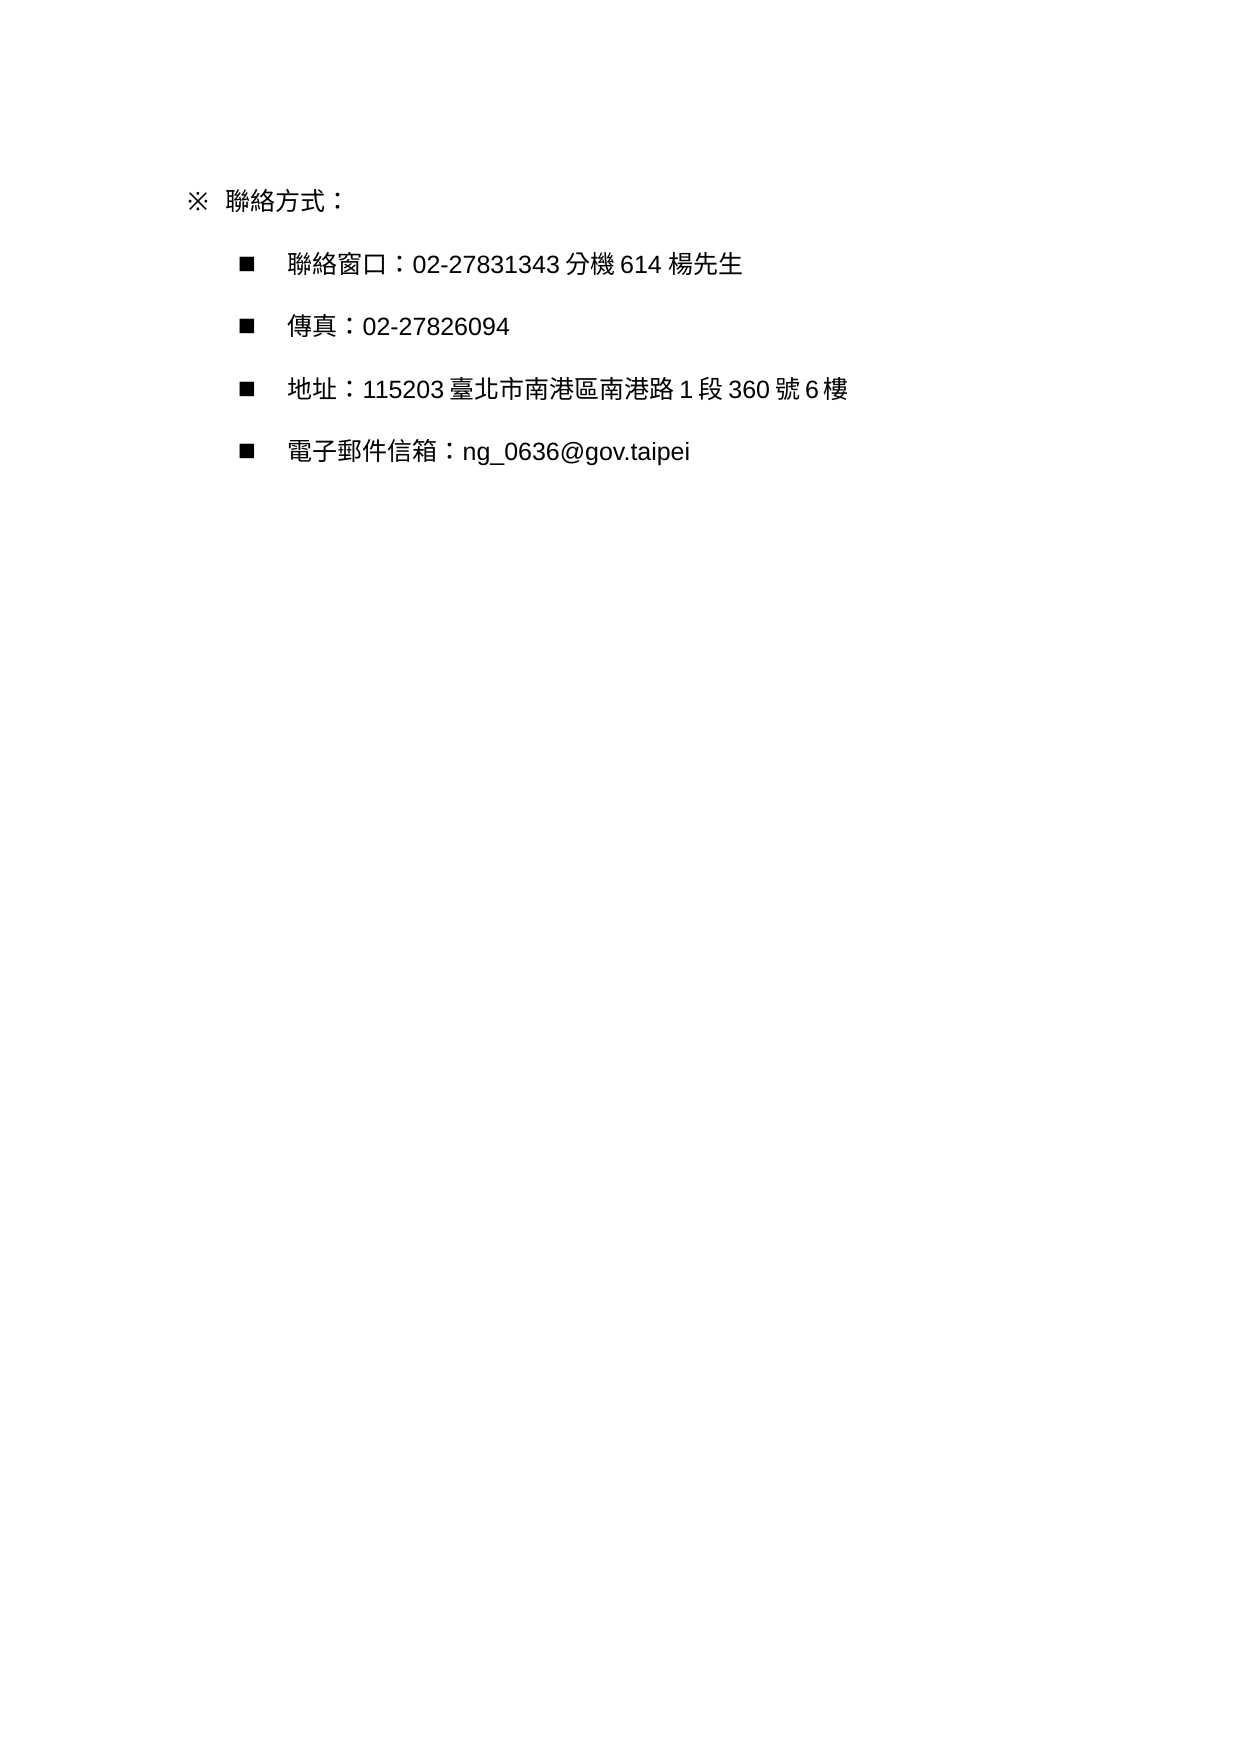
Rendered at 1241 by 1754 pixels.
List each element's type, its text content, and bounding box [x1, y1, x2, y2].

list 電子郵件信箱：ng_0636@gov.taipei [237, 408, 1053, 471]
list 聯絡方式： [187, 158, 1053, 221]
list 傳真：02-27826094 [237, 283, 1053, 346]
list 聯絡窗口：02-27831343分機614 楊先生 [237, 221, 1053, 283]
list 地址：115203臺北市南港區南港路1段360號6樓 [237, 346, 1053, 408]
